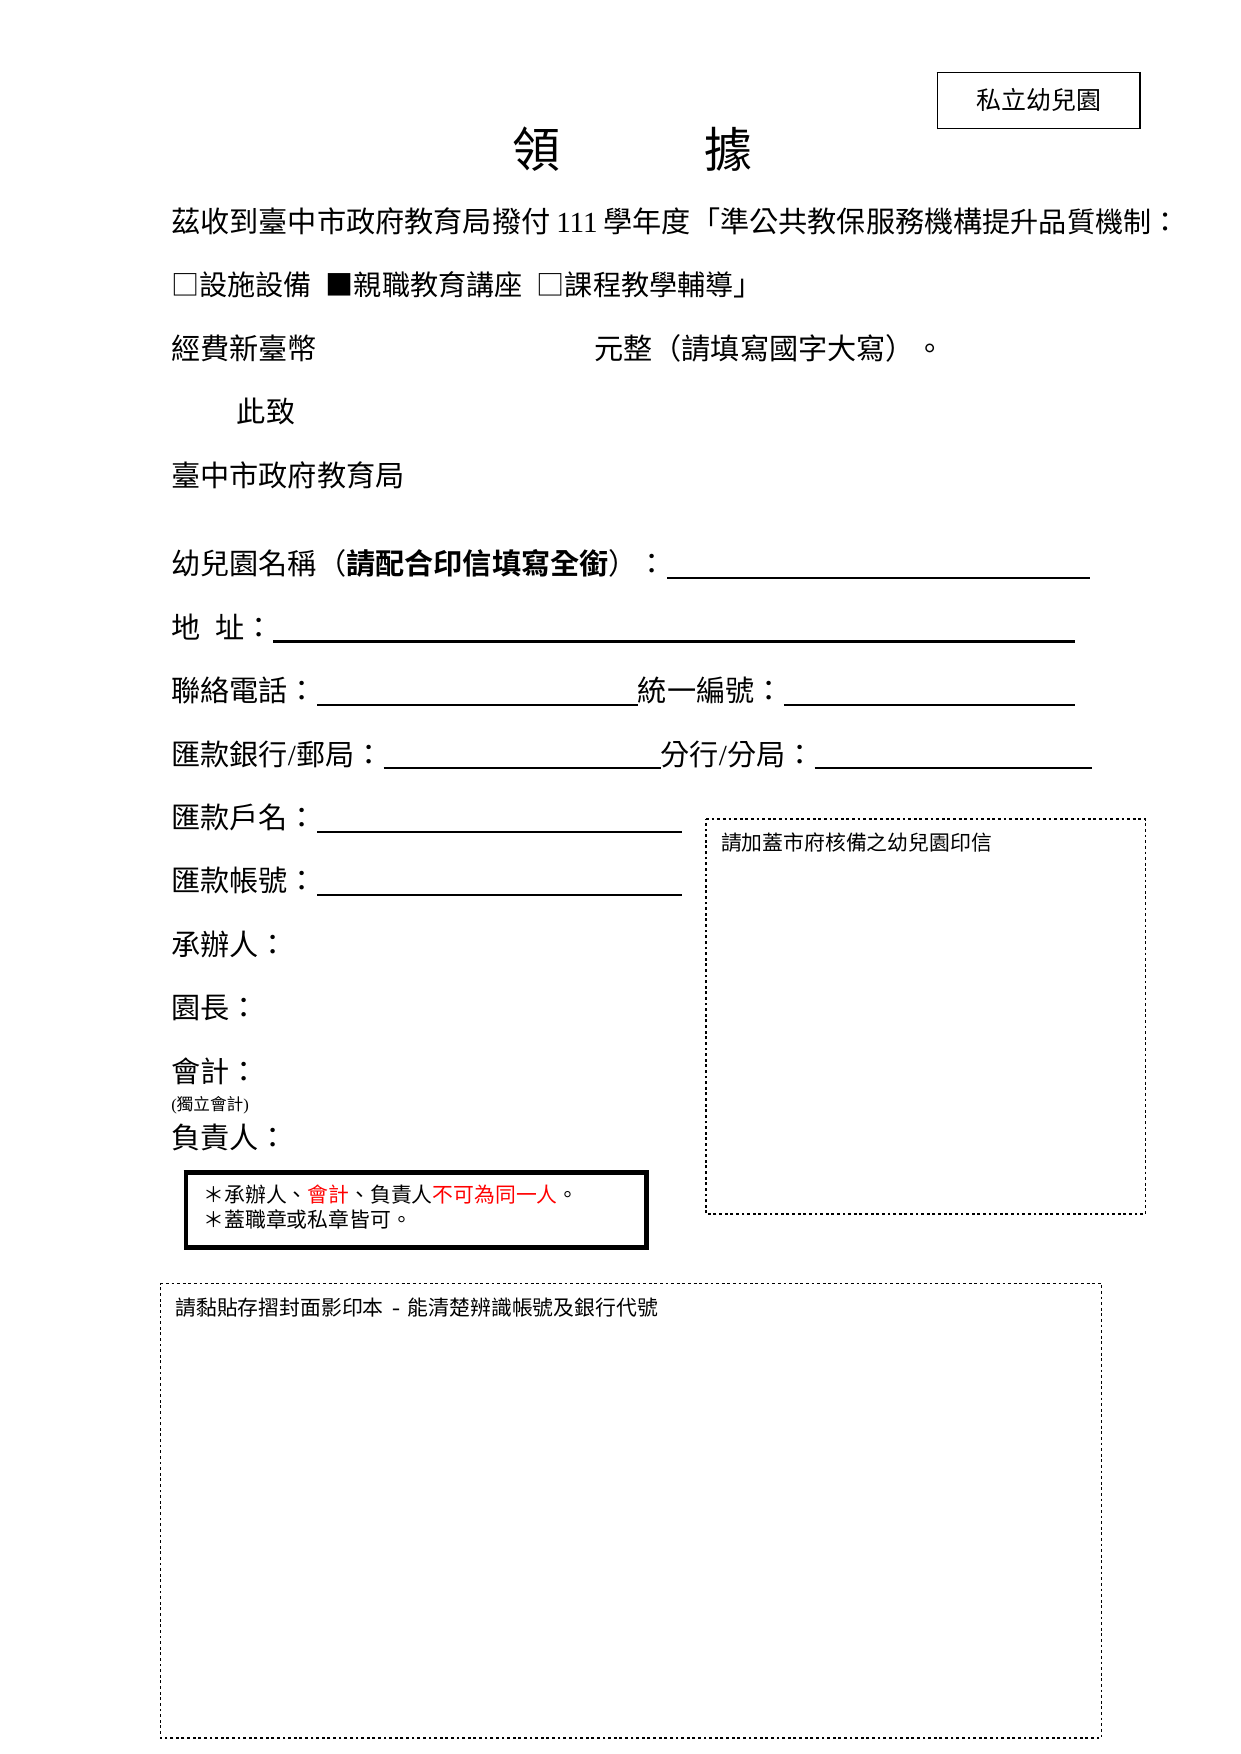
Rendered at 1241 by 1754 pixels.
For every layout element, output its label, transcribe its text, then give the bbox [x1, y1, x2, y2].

text 領 據 [83, 73, 1181, 198]
text 會計： [171, 1048, 706, 1091]
text [188, 1175, 644, 1245]
text 園長： [171, 985, 706, 1027]
text 幼兒園名稱（請配合印信填寫全銜）： [171, 541, 1181, 583]
text 匯款戶名： [171, 794, 1181, 837]
text 地 址： [171, 604, 1181, 646]
text [1145, 858, 1181, 900]
text 經費新臺幣 元整（請填寫國字大寫）。 [171, 325, 1181, 368]
text [1145, 1115, 1181, 1157]
text ＊承辦人、會計、負責人不可為同一人。 [203, 1183, 629, 1208]
text [1145, 1048, 1181, 1091]
text 此致 [171, 389, 1181, 431]
text 負責人： [171, 1115, 706, 1157]
text 私立幼兒園 [953, 81, 1124, 117]
text 茲收到臺中市政府教育局撥付111學年度「準公共教保服務機構提升品質機制：□設施設備 ■親職教育講座 □課程教學輔導」 [171, 198, 1181, 304]
text 聯絡電話： 統一編號： [171, 668, 1181, 710]
text [1145, 1091, 1181, 1115]
text ＊蓋職章或私章皆可。 [203, 1208, 629, 1233]
text 匯款銀行/郵局： 分行/分局： [171, 731, 1181, 773]
text [1145, 985, 1181, 1027]
text 承辦人： [171, 921, 706, 964]
text 臺中市政府教育局 [171, 452, 1181, 494]
text [1145, 921, 1181, 964]
text (獨立會計) [171, 1091, 706, 1115]
text 匯款帳號： [171, 858, 706, 900]
